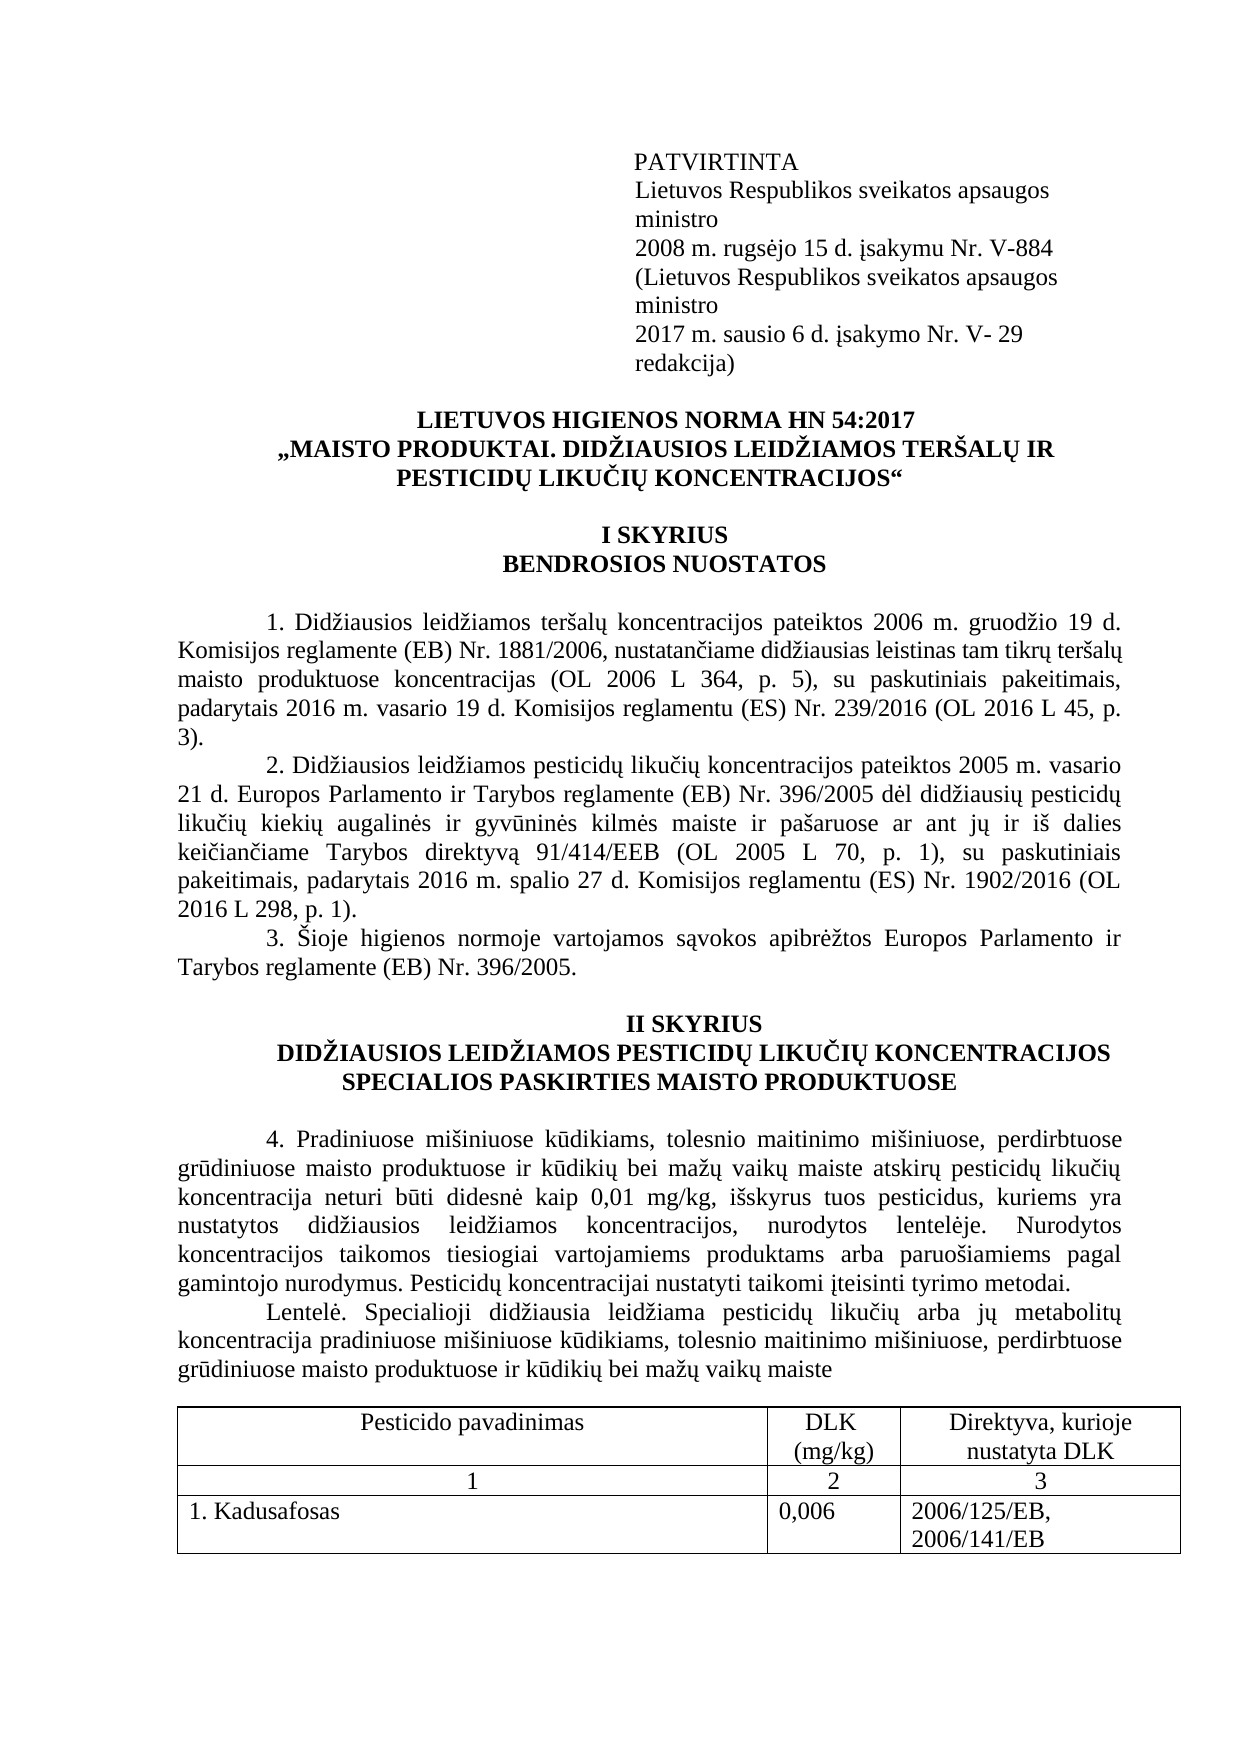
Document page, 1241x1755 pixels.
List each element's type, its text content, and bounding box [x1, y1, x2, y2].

table_cell 2006/125/EB, 2006/141/EB [901, 1496, 1180, 1553]
text 2. Didžiausios leidžiamos pesticidų likučių koncentracijos pateiktos 2005 m. vasario 21 d. Europos Parlamento ir Tarybos reglamente (EB) Nr. 396/2005 dėl didžiausių pesticidų likučių kiekių augalinės ir gyvūninės kilmės maiste ir pašaruose ar ant jų ir iš dalies keičiančiame Tarybos direktyvą 91/414/EEB (OL 2005 L 70, p. 1), su paskutiniais pakeitimais, padarytais 2016 m. spalio 27 d. Komisijos reglamentu (ES) Nr. 1902/2016 (OL 2016 L 298, p. 1). [177, 751, 1122, 923]
table_cell 1 [178, 1466, 767, 1495]
text 2017 m. sausio 6 d. įsakymo Nr. V- 29 [635, 319, 1122, 348]
text (Lietuvos Respublikos sveikatos apsaugos ministro [635, 262, 1122, 319]
text redakcija) [635, 348, 1122, 377]
text PATVIRTINTA [252, 147, 1122, 176]
text Lietuvos Respublikos sveikatos apsaugos ministro [635, 176, 1122, 233]
table_header Pesticido pavadinimas [178, 1408, 767, 1465]
text Lentelė. Specialioji didžiausia leidžiama pesticidų likučių arba jų metabolitų koncentracija pradiniuose mišiniuose kūdikiams, tolesnio maitinimo mišiniuose, perdirbtuose grūdiniuose maisto produktuose ir kūdikių bei mažų vaikų maiste [177, 1297, 1122, 1383]
text 1. Didžiausios leidžiamos teršalų koncentracijos pateiktos 2006 m. gruodžio 19 d. Komisijos reglamente (EB) Nr. 1881/2006, nustatančiame didžiausias leistinas tam tikrų teršalų maisto produktuose koncentracijas (OL 2006 L 364, p. 5), su paskutiniais pakeitimais, padarytais 2016 m. vasario 19 d. Komisijos reglamentu (ES) Nr. 239/2016 (OL 2016 L 45, p. 3). [177, 607, 1122, 751]
table_header Direktyva, kurioje nustatyta DLK [901, 1408, 1180, 1465]
text I SKYRIUS [177, 521, 1122, 549]
text „MAISTO PRODUKTAI. DIDŽIAUSIOS LEIDŽIAMOS TERŠALŲ IR PESTICIDŲ LIKUČIŲ KONCENTRACIJOS“ [177, 434, 1122, 492]
table_cell 2 [768, 1466, 900, 1495]
table_header DLK (mg/kg) [768, 1408, 900, 1465]
table_cell 3 [901, 1466, 1180, 1495]
text 4. Pradiniuose mišiniuose kūdikiams, tolesnio maitinimo mišiniuose, perdirbtuose grūdiniuose maisto produktuose ir kūdikių bei mažų vaikų maiste atskirų pesticidų likučių koncentracija neturi būti didesnė kaip 0,01 mg/kg, išskyrus tuos pesticidus, kuriems yra nustatytos didžiausios leidžiamos koncentracijos, nurodytos lentelėje. Nurodytos koncentracijos taikomos tiesiogiai vartojamiems produktams arba paruošiamiems pagal gamintojo nurodymus. Pesticidų koncentracijai nustatyti taikomi įteisinti tyrimo metodai. [177, 1124, 1122, 1297]
text LIETUVOS HIGIENOS NORMA HN 54:2017 [177, 406, 1122, 434]
table_cell 0,006 [768, 1496, 900, 1553]
text II SKYRIUS [177, 1009, 1122, 1038]
text DIDŽIAUSIOS LEIDŽIAMOS PESTICIDŲ LIKUČIŲ KONCENTRACIJOS SPECIALIOS PASKIRTIES MAISTO PRODUKTUOSE [177, 1038, 1122, 1096]
text BENDROSIOS NUOSTATOS [177, 549, 1122, 578]
text 3. Šioje higienos normoje vartojamos sąvokos apibrėžtos Europos Parlamento ir Tarybos reglamente (EB) Nr. 396/2005. [177, 923, 1122, 981]
text 2008 m. rugsėjo 15 d. įsakymu Nr. V-884 [635, 233, 1122, 262]
table_cell 1. Kadusafosas [178, 1496, 767, 1553]
